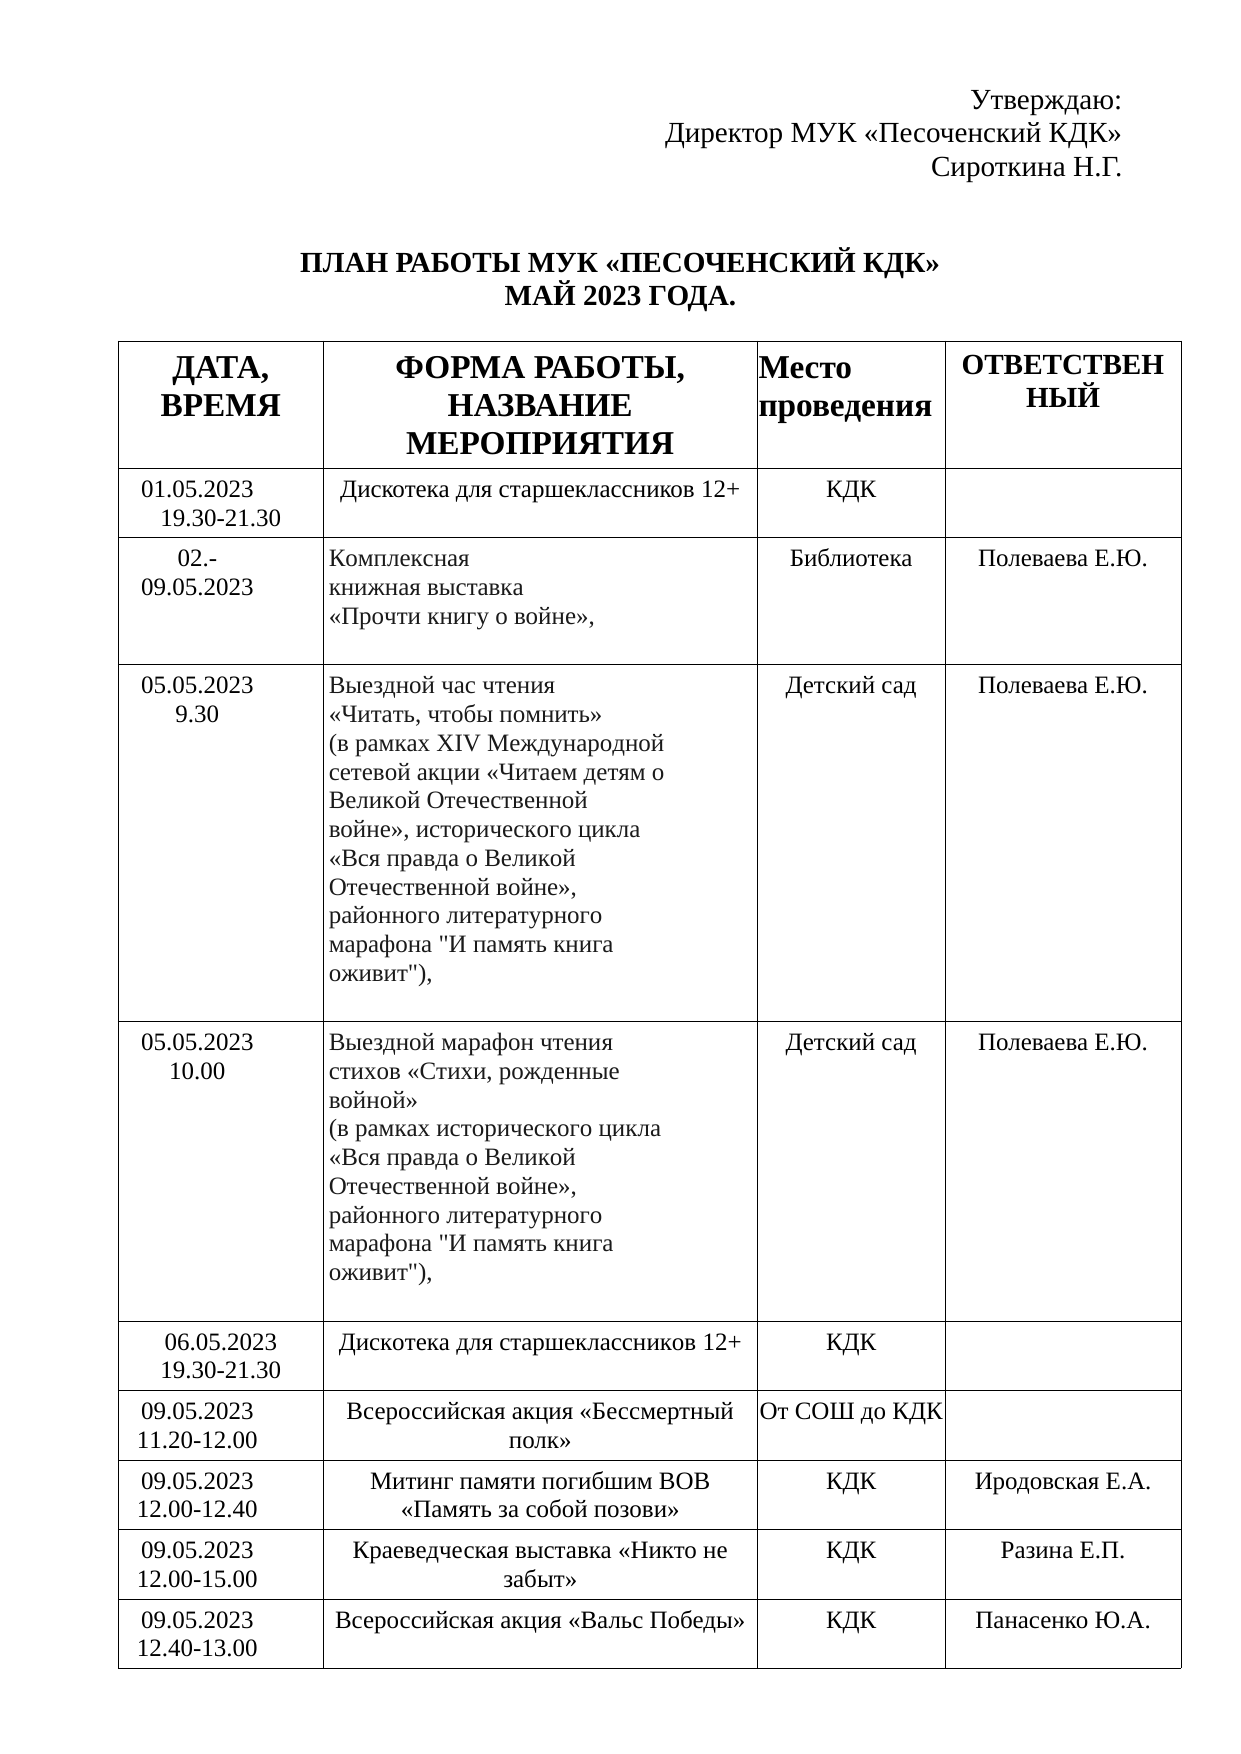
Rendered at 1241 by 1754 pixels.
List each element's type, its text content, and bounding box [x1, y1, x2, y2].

table_cell КДК [758, 1600, 945, 1668]
table_cell 06.05.2023 19.30-21.30 [119, 1322, 323, 1390]
table_cell Всероссийская акция «Бессмертный полк» [324, 1391, 757, 1459]
table_header ФОРМА РАБОТЫ, НАЗВАНИЕ МЕРОПРИЯТИЯ [324, 342, 757, 468]
table_cell 09.05.2023 11.20-12.00 [119, 1391, 323, 1459]
table_cell Митинг памяти погибшим ВОВ «Память за собой позови» [324, 1461, 757, 1529]
table_cell КДК [758, 1461, 945, 1529]
table_cell Дискотека для старшеклассников 12+ [324, 469, 757, 537]
table_cell Полеваева Е.Ю. [946, 665, 1181, 1021]
table_header ОТВЕТСТВЕННЫЙ [946, 342, 1181, 468]
table_cell 05.05.2023 9.30 [119, 665, 323, 1021]
table_cell Комплексная книжная выставка «Прочти книгу о войне», [324, 538, 757, 664]
table_cell [946, 1322, 1181, 1390]
table_cell [946, 469, 1181, 537]
table_cell Дискотека для старшеклассников 12+ [324, 1322, 757, 1390]
table_cell Выездной марафон чтения стихов «Стихи, рожденные войной» (в рамках исторического цикла «Вся правда о Великой Отечественной войне», районного литературного марафона "И память книга оживит"), [324, 1022, 757, 1321]
table_cell Полеваева Е.Ю. [946, 1022, 1181, 1321]
table_cell Детский сад [758, 1022, 945, 1321]
table_cell 09.05.2023 12.00-15.00 [119, 1530, 323, 1598]
table_cell 02.-09.05.2023 [119, 538, 323, 664]
table_cell КДК [758, 1322, 945, 1390]
table_cell Панасенко Ю.А. [946, 1600, 1181, 1668]
table_cell 09.05.2023 12.00-12.40 [119, 1461, 323, 1529]
table_cell 01.05.2023 19.30-21.30 [119, 469, 323, 537]
text Утверждаю: [118, 82, 1122, 115]
table_header ДАТА, ВРЕМЯ [119, 342, 323, 468]
text Сироткина Н.Г. [118, 149, 1122, 182]
table_cell 05.05.2023 10.00 [119, 1022, 323, 1321]
table_cell Иродовская Е.А. [946, 1461, 1181, 1529]
table_cell Полеваева Е.Ю. [946, 538, 1181, 664]
table_cell Всероссийская акция «Вальс Победы» [324, 1600, 757, 1668]
table_cell От СОШ до КДК [758, 1391, 945, 1459]
table_cell Библиотека [758, 538, 945, 664]
text МАЙ 2023 ГОДА. [118, 278, 1122, 312]
table_header Место проведения [758, 342, 945, 468]
text Директор МУК «Песоченский КДК» [118, 115, 1122, 149]
table_cell Детский сад [758, 665, 945, 1021]
text ПЛАН РАБОТЫ МУК «ПЕСОЧЕНСКИЙ КДК» [118, 245, 1122, 278]
table_cell Краеведческая выставка «Никто не забыт» [324, 1530, 757, 1598]
table_cell 09.05.2023 12.40-13.00 [119, 1600, 323, 1668]
table_cell КДК [758, 469, 945, 537]
table_cell Разина Е.П. [946, 1530, 1181, 1598]
table_cell [946, 1391, 1181, 1459]
table_cell КДК [758, 1530, 945, 1598]
table_cell Выездной час чтения «Читать, чтобы помнить» (в рамках XIV Международной сетевой акции «Читаем детям о Великой Отечественной войне», исторического цикла «Вся правда о Великой Отечественной войне», районного литературного марафона "И память книга оживит"), [324, 665, 757, 1021]
